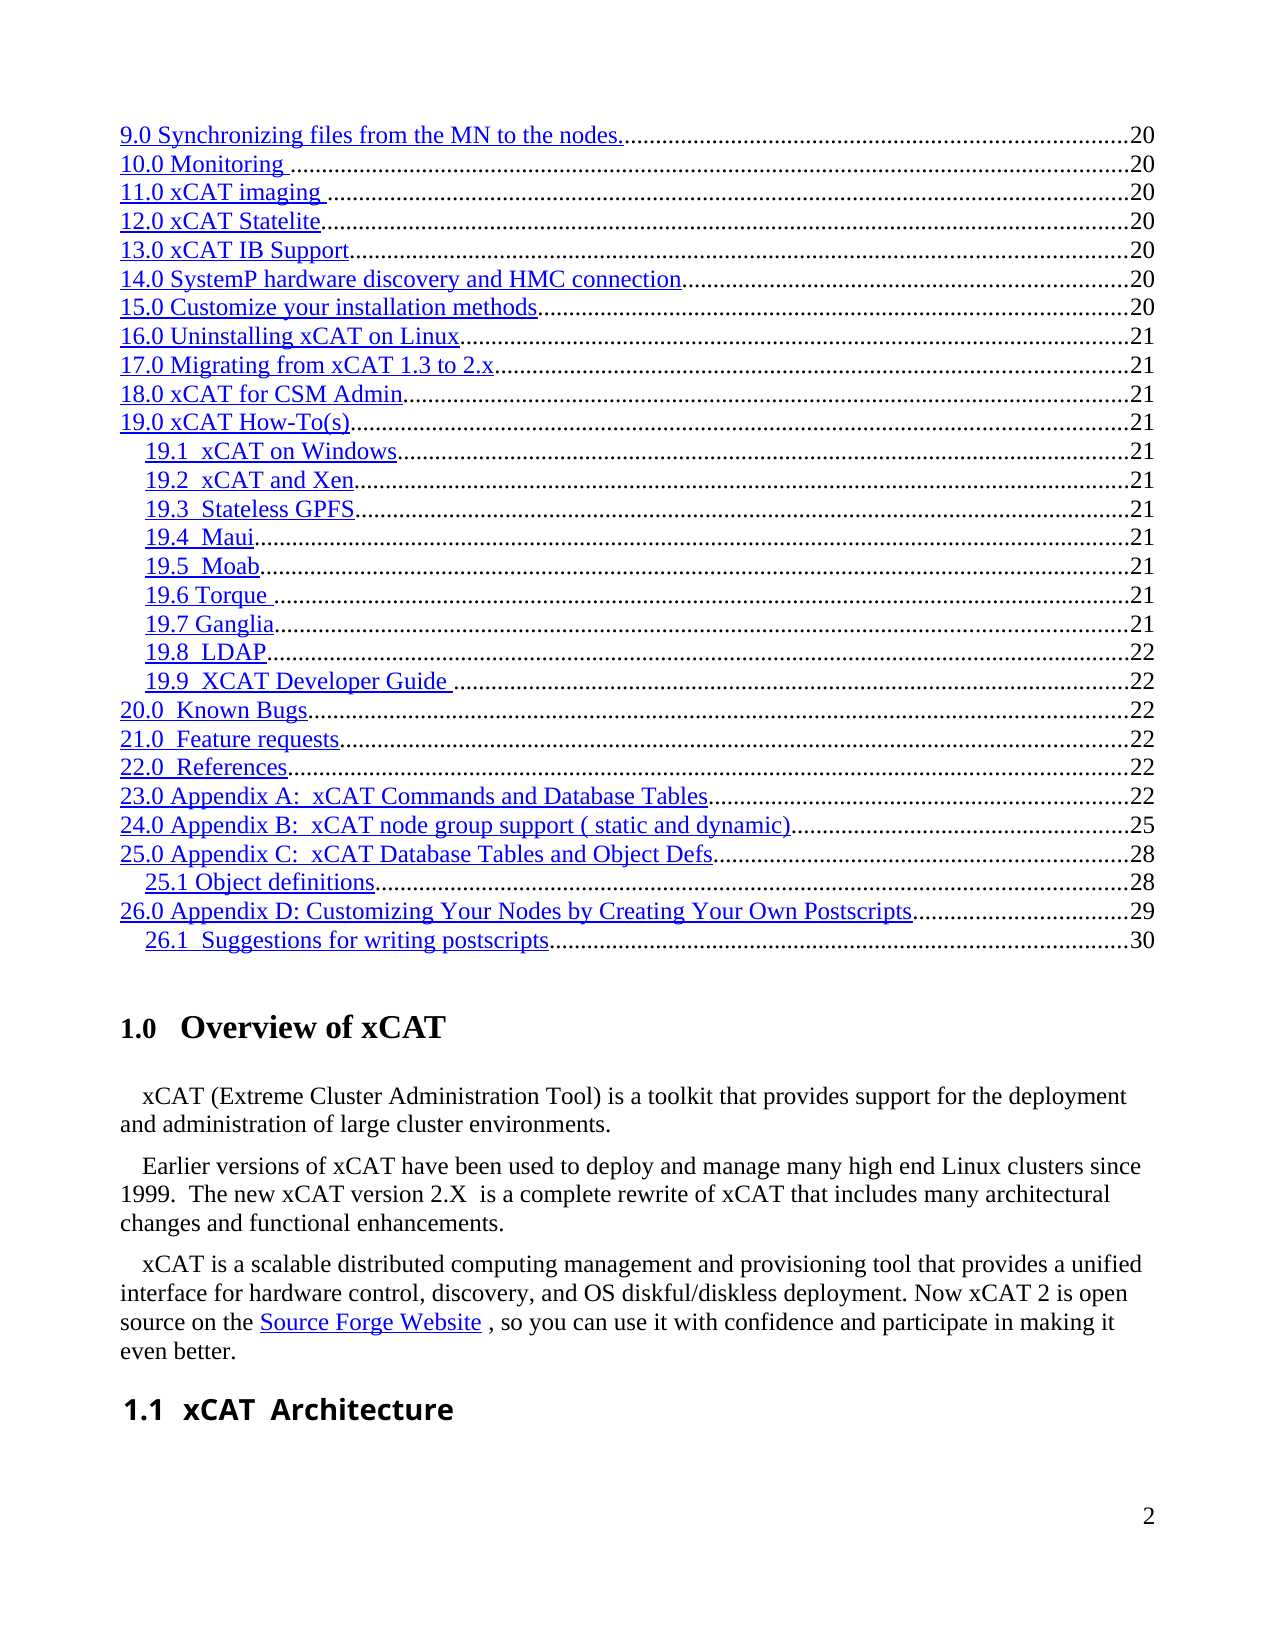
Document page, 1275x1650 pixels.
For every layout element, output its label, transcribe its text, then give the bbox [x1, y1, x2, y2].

text 16.0 Uninstalling xCAT on Linux 21 [120, 321, 1155, 350]
text 19.8 LDAP 22 [145, 637, 1155, 666]
text 19.2 xCAT and Xen 21 [145, 465, 1155, 494]
text Earlier versions of xCAT have been used to deploy and manage many high end Linux clusters since 1999. The new xCAT version 2.X is a complete rewrite of xCAT that includes many architectural changes and functional enhancements. [120, 1151, 1155, 1237]
text 22.0 References 22 [120, 752, 1155, 781]
text 20.0 Known Bugs 22 [120, 695, 1155, 724]
subtitle xCAT Architecture [123, 1389, 1155, 1429]
text 18.0 xCAT for CSM Admin 21 [120, 379, 1155, 407]
text 14.0 SystemP hardware discovery and HMC connection 20 [120, 264, 1155, 292]
text 12.0 xCAT Statelite 20 [120, 206, 1155, 235]
text 15.0 Customize your installation methods 20 [120, 292, 1155, 321]
text 19.4 Maui 21 [145, 522, 1155, 551]
text 26.1 Suggestions for writing postscripts 30 [145, 925, 1155, 954]
text 10.0 Monitoring 20 [120, 149, 1155, 177]
text 17.0 Migrating from xCAT 1.3 to 2.x 21 [120, 350, 1155, 379]
text 11.0 xCAT imaging 20 [120, 177, 1155, 206]
subtitle Overview of xCAT [120, 1007, 1155, 1046]
text 24.0 Appendix B: xCAT node group support ( static and dynamic) 25 [120, 810, 1155, 839]
text 26.0 Appendix D: Customizing Your Nodes by Creating Your Own Postscripts 29 [120, 896, 1155, 925]
text 19.0 xCAT How-To(s) 21 [120, 407, 1155, 436]
text 19.3 Stateless GPFS 21 [145, 494, 1155, 522]
text 13.0 xCAT IB Support 20 [120, 235, 1155, 264]
text 21.0 Feature requests 22 [120, 724, 1155, 752]
text 19.6 Torque 21 [145, 580, 1155, 609]
text xCAT is a scalable distributed computing management and provisioning tool that provides a unified interface for hardware control, discovery, and OS diskful/diskless deployment. Now xCAT 2 is open source on the Source Forge Website , so you can use it with confidence and participate in making it even better. [120, 1249, 1155, 1364]
text 23.0 Appendix A: xCAT Commands and Database Tables 22 [120, 781, 1155, 810]
text 25.1 Object definitions 28 [145, 867, 1155, 896]
text 25.0 Appendix C: xCAT Database Tables and Object Defs 28 [120, 839, 1155, 867]
text 19.1 xCAT on Windows 21 [145, 436, 1155, 465]
text 19.7 Ganglia 21 [145, 609, 1155, 637]
text 19.5 Moab 21 [145, 551, 1155, 580]
text 19.9 XCAT Developer Guide 22 [145, 666, 1155, 695]
text xCAT (Extreme Cluster Administration Tool) is a toolkit that provides support for the deployment and administration of large cluster environments. [120, 1081, 1155, 1138]
text 9.0 Synchronizing files from the MN to the nodes. 20 [120, 120, 1155, 149]
